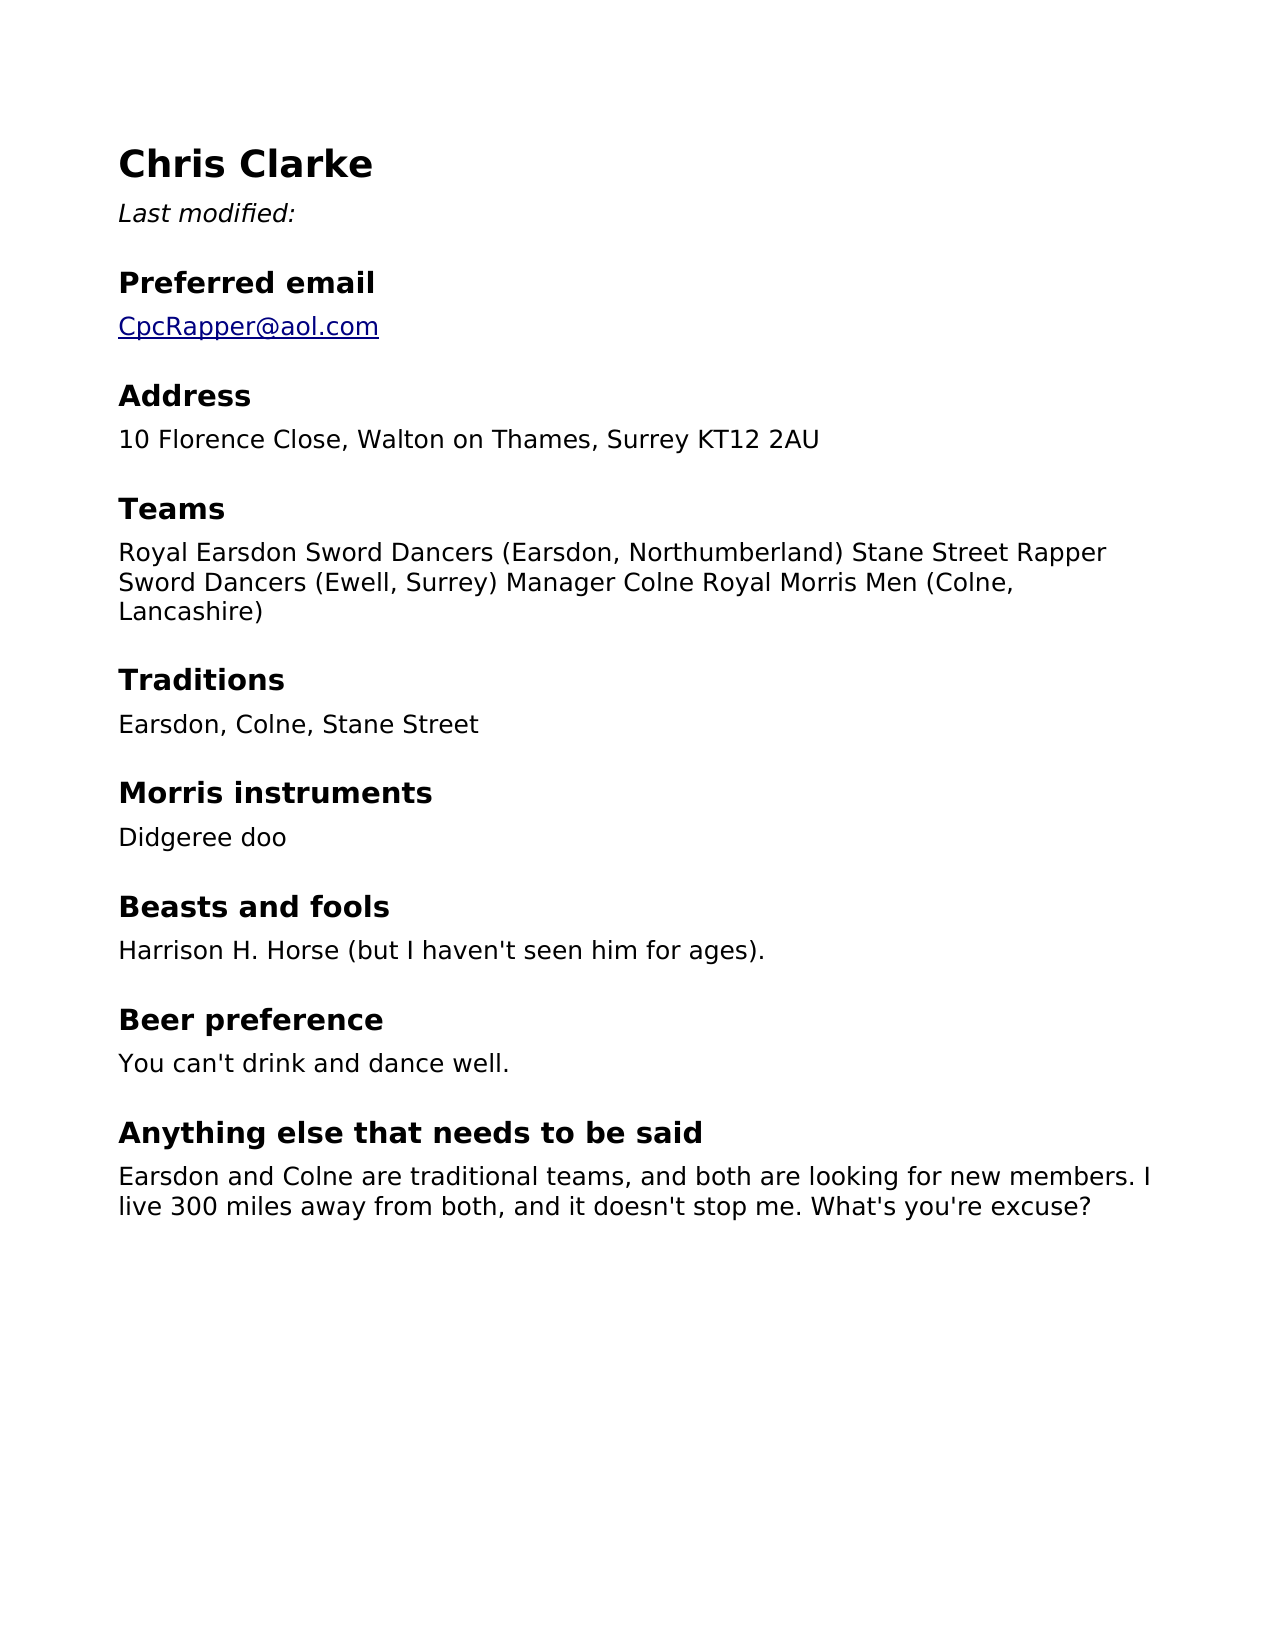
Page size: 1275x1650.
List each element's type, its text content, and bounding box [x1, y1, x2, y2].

subtitle Chris Clarke [118, 143, 1157, 187]
subtitle Beer preference [118, 1003, 1157, 1037]
subtitle Teams [118, 492, 1157, 526]
subtitle Beasts and fools [118, 890, 1157, 924]
text Harrison H. Horse (but I haven't seen him for ages). [118, 936, 1157, 966]
subtitle Preferred email [118, 266, 1157, 300]
text Royal Earsdon Sword Dancers (Earsdon, Northumberland) Stane Street Rapper Sword Dancers (Ewell, Surrey) Manager Colne Royal Morris Men (Colne, Lancashire) [118, 539, 1157, 626]
subtitle Anything else that needs to be said [118, 1116, 1157, 1150]
text 10 Florence Close, Walton on Thames, Surrey KT12 2AU [118, 426, 1157, 455]
subtitle Morris instruments [118, 777, 1157, 811]
text You can't drink and dance well. [118, 1049, 1157, 1079]
text Didgeree doo [118, 823, 1157, 852]
text CpcRapper@aol.com [118, 312, 1157, 342]
text Earsdon, Colne, Stane Street [118, 710, 1157, 739]
subtitle Address [118, 379, 1157, 413]
text Last modified: [118, 199, 1157, 228]
subtitle Traditions [118, 664, 1157, 698]
text Earsdon and Colne are traditional teams, and both are looking for new members. I live 300 miles away from both, and it doesn't stop me. What's you're excuse? [118, 1163, 1157, 1221]
